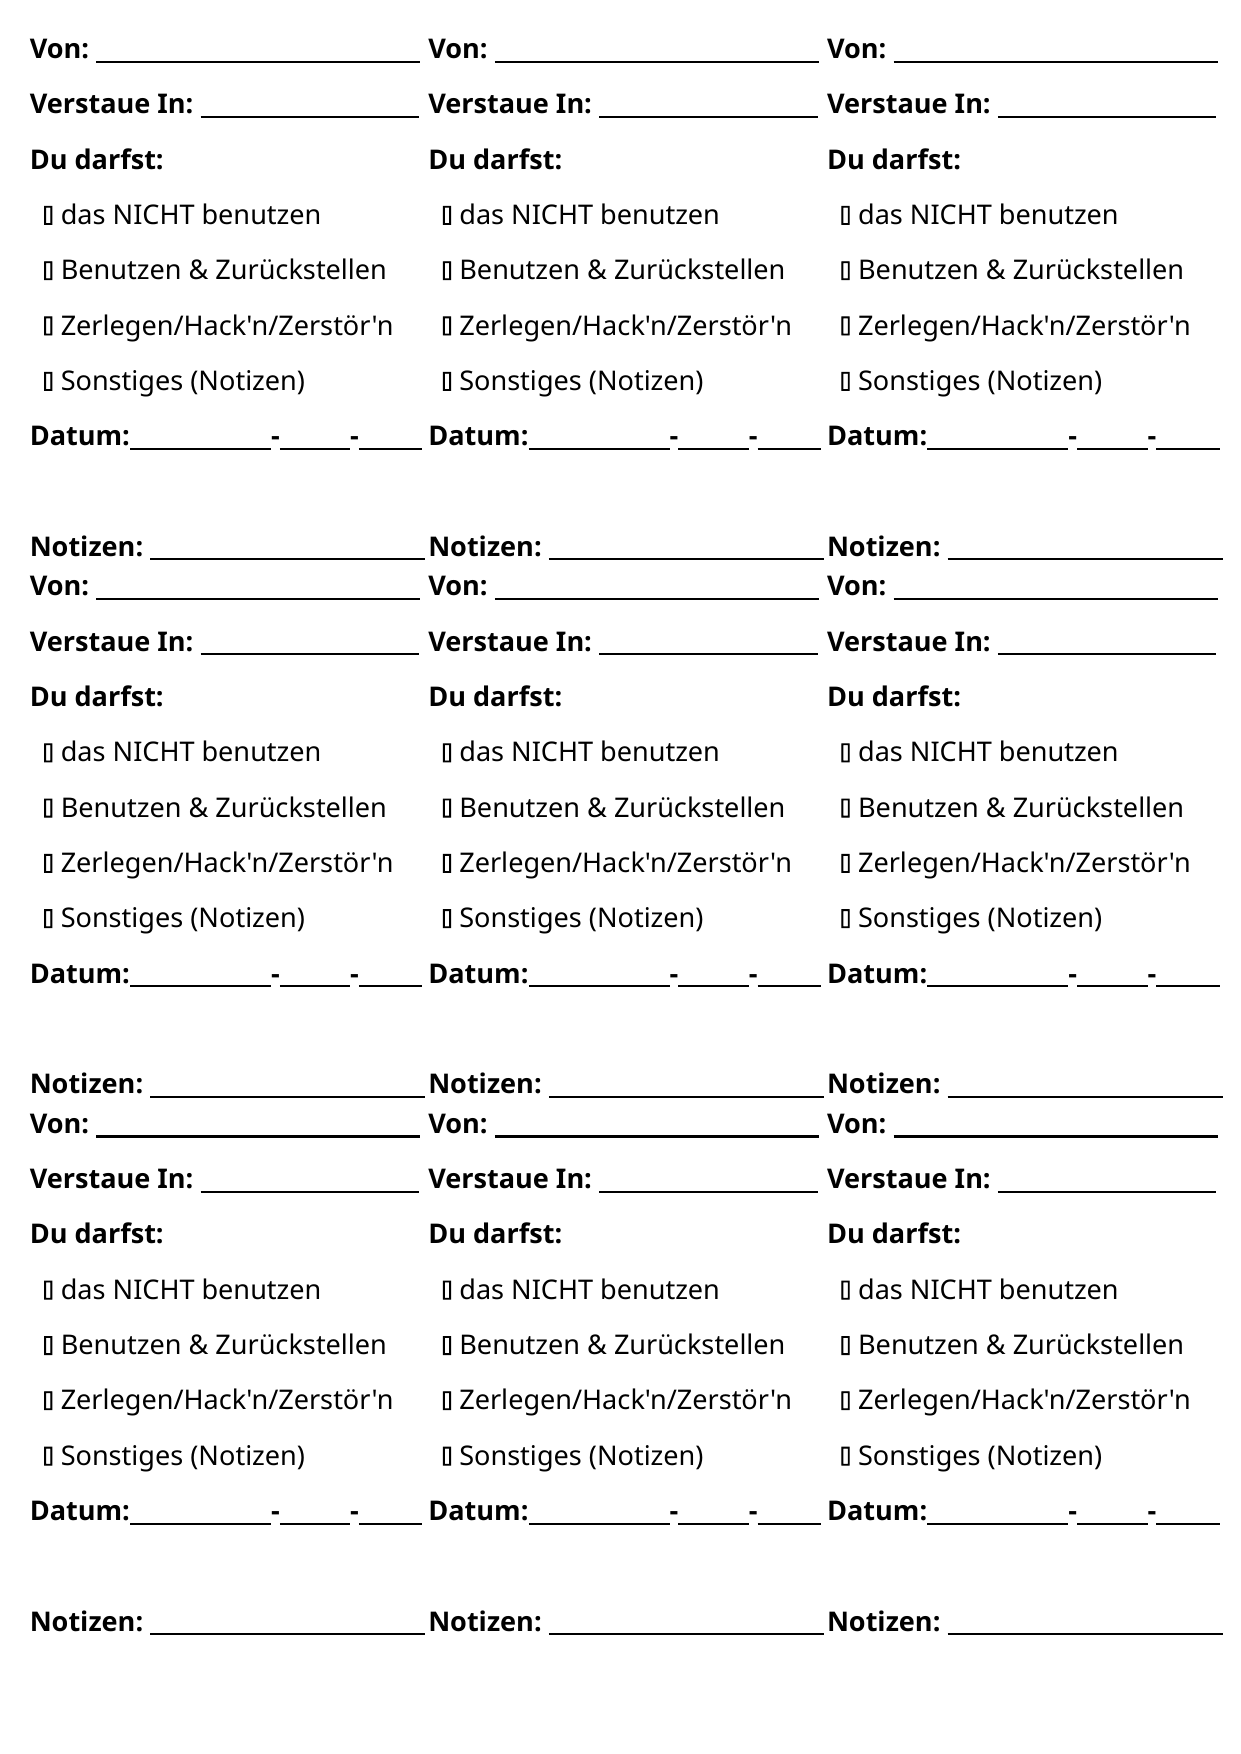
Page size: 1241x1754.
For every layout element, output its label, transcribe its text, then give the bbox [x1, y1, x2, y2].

text Von: [827, 29, 1225, 66]
text Verstaue In: Du darfst:  das NICHT benutzen  Benutzen & Zurückstellen  Zerlegen/Hack'n/Zerstör'n  Sonstiges (Notizen) Datum: - - Notizen: [29, 1159, 428, 1639]
text Von: [29, 1104, 428, 1141]
text Von: [428, 29, 827, 66]
text Verstaue In: Du darfst:  das NICHT benutzen  Benutzen & Zurückstellen  Zerlegen/Hack'n/Zerstör'n  Sonstiges (Notizen) Datum: - - Notizen: [827, 1159, 1225, 1639]
text Verstaue In: Du darfst:  das NICHT benutzen  Benutzen & Zurückstellen  Zerlegen/Hack'n/Zerstör'n  Sonstiges (Notizen) Datum: - - Notizen: [827, 85, 1225, 564]
text Von: [827, 567, 1225, 604]
text Von: [428, 567, 827, 604]
text Von: [827, 1104, 1225, 1141]
text Von: [428, 1104, 827, 1141]
text Verstaue In: Du darfst:  das NICHT benutzen  Benutzen & Zurückstellen  Zerlegen/Hack'n/Zerstör'n  Sonstiges (Notizen) Datum: - - Notizen: [827, 622, 1225, 1102]
text Verstaue In: Du darfst:  das NICHT benutzen  Benutzen & Zurückstellen  Zerlegen/Hack'n/Zerstör'n  Sonstiges (Notizen) Datum: - - Notizen: [29, 85, 428, 564]
text Von: [29, 29, 428, 66]
text Verstaue In: Du darfst:  das NICHT benutzen  Benutzen & Zurückstellen  Zerlegen/Hack'n/Zerstör'n  Sonstiges (Notizen) Datum: - - Notizen: [428, 1159, 827, 1639]
text Verstaue In: Du darfst:  das NICHT benutzen  Benutzen & Zurückstellen  Zerlegen/Hack'n/Zerstör'n  Sonstiges (Notizen) Datum: - - Notizen: [428, 85, 827, 564]
text Verstaue In: Du darfst:  das NICHT benutzen  Benutzen & Zurückstellen  Zerlegen/Hack'n/Zerstör'n  Sonstiges (Notizen) Datum: - - Notizen: [428, 622, 827, 1102]
text Verstaue In: Du darfst:  das NICHT benutzen  Benutzen & Zurückstellen  Zerlegen/Hack'n/Zerstör'n  Sonstiges (Notizen) Datum: - - Notizen: [29, 622, 428, 1102]
text Von: [29, 567, 428, 604]
